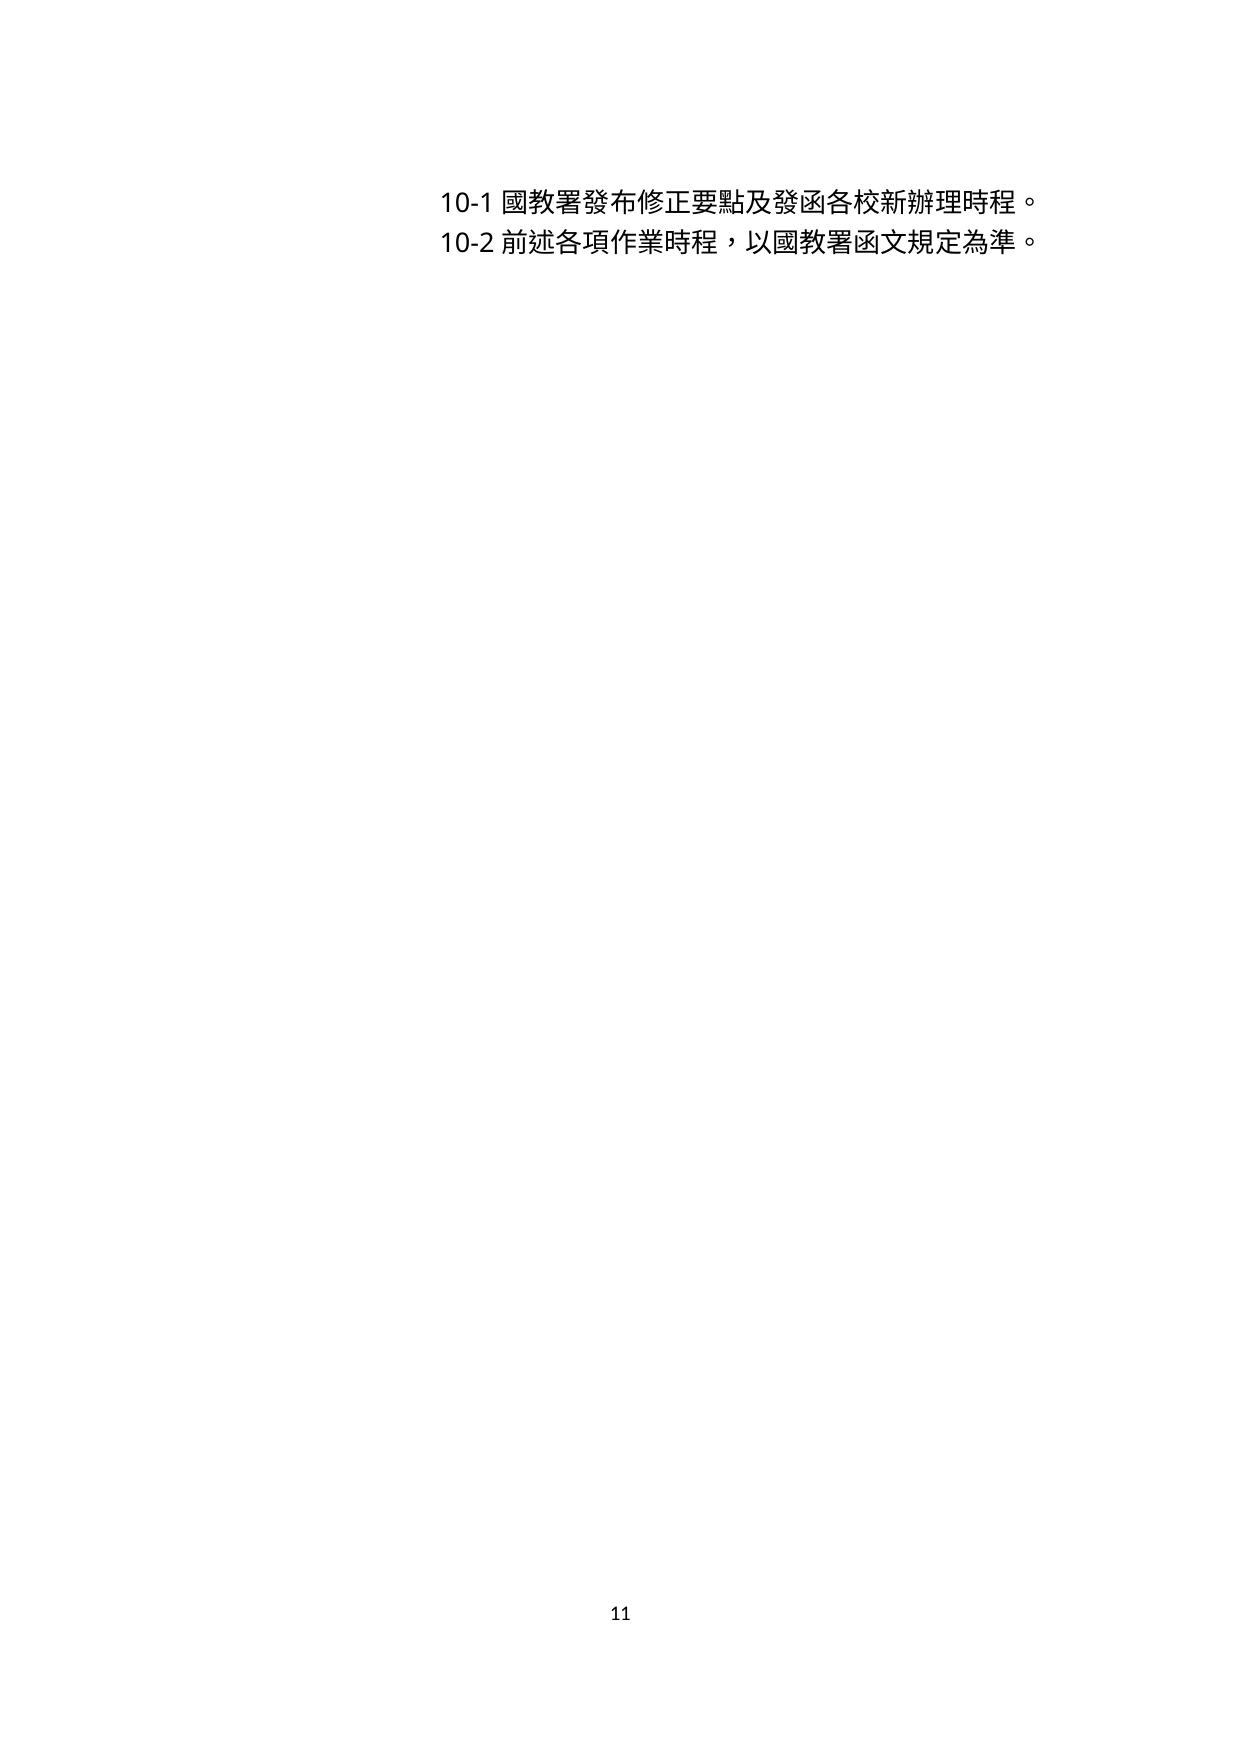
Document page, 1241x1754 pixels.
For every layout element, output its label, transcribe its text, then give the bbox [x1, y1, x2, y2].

text 10-1 國教署發布修正要點及發函各校新辦理時程。 [439, 162, 1073, 221]
text 10-2 前述各項作業時程，以國教署函文規定為準。 [439, 221, 1073, 260]
